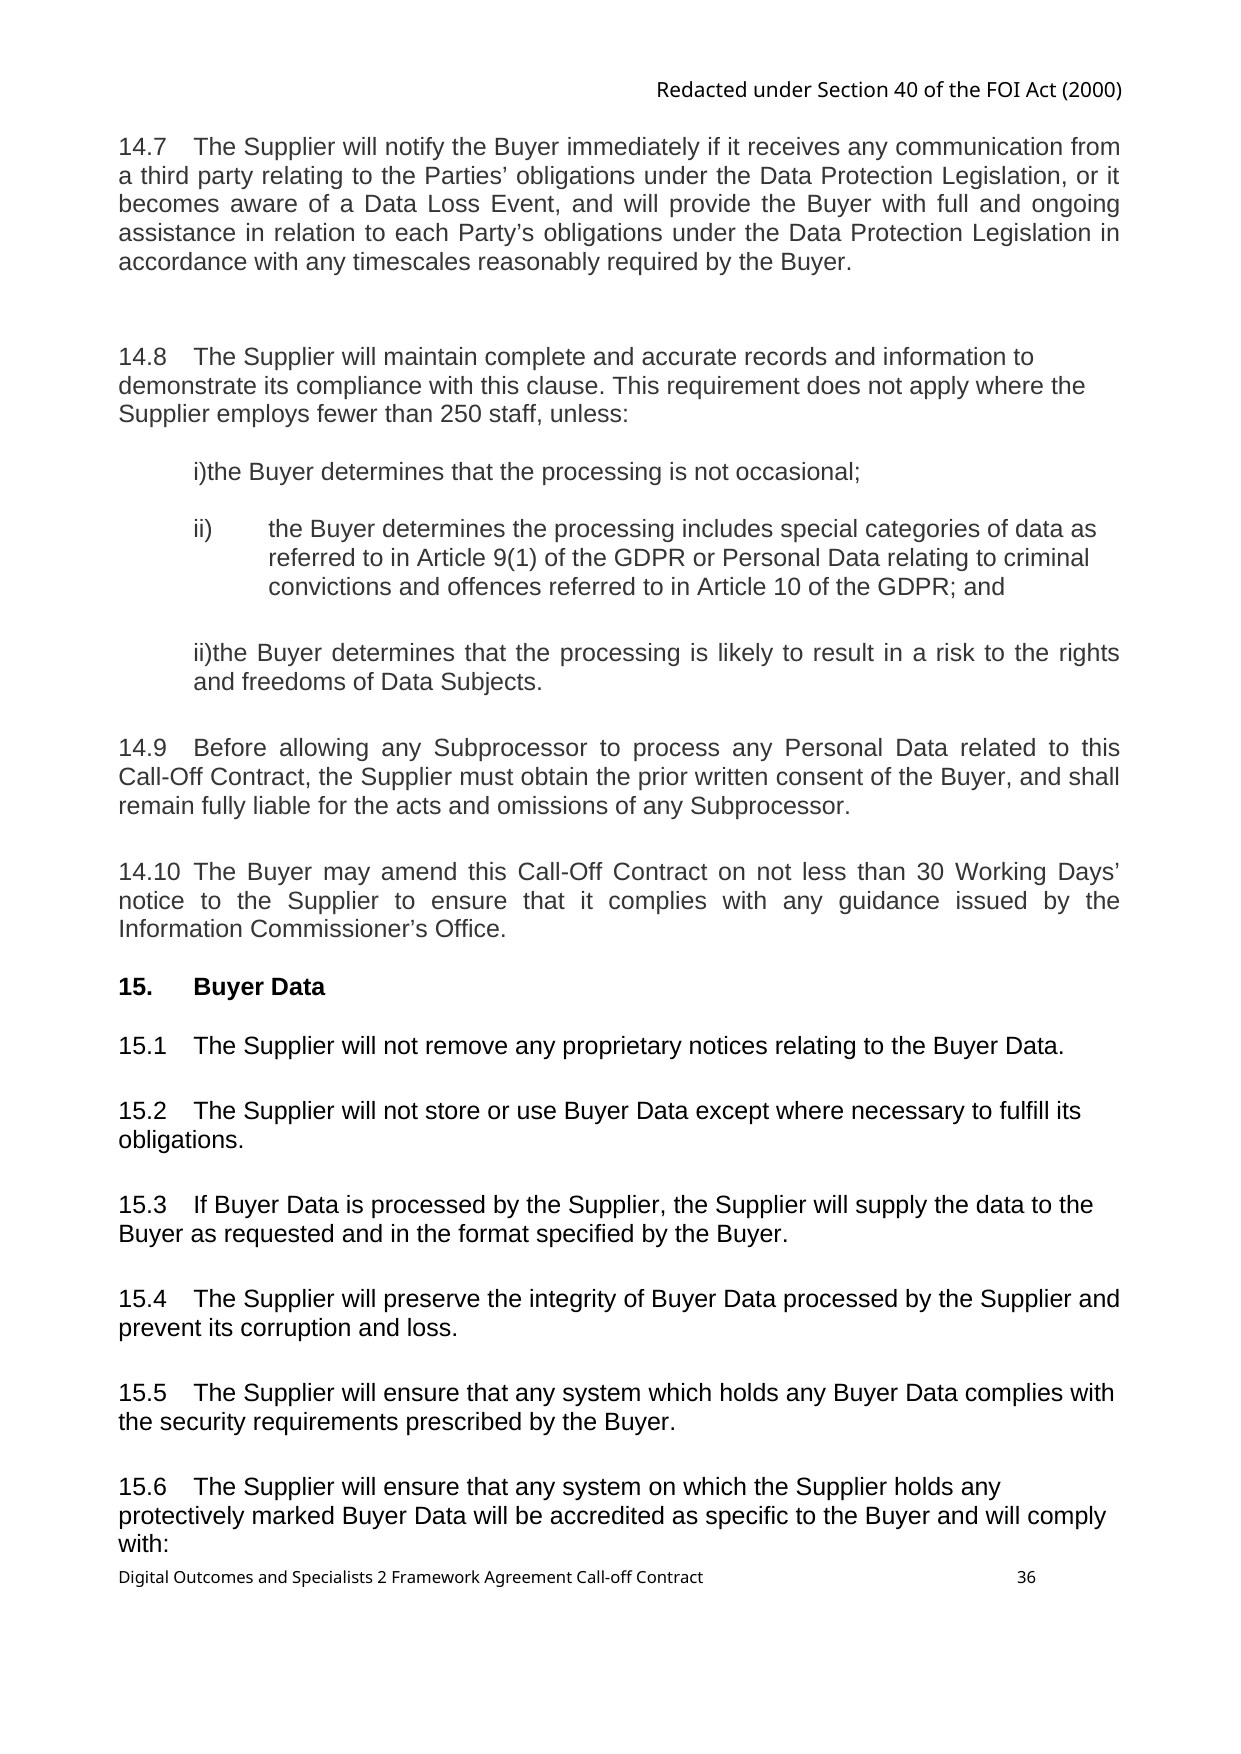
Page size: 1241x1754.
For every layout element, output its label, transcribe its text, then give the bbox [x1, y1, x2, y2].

list the Buyer determines that the processing is not occasional; [193, 457, 1122, 486]
text ii) the Buyer determines the processing includes special categories of data as referred to in Article 9(1) of the GDPR or Personal Data relating to criminal convictions and offences referred to in Article 10 of the GDPR; and [193, 514, 1122, 601]
subtitle 15. Buyer Data [118, 972, 1122, 1001]
text 15.1 The Supplier will not remove any proprietary notices relating to the Buyer Data. [118, 1031, 1122, 1059]
text 14.7 The Supplier will notify the Buyer immediately if it receives any communication from a third party relating to the Parties’ obligations under the Data Protection Legislation, or it becomes aware of a Data Loss Event, and will provide the Buyer with full and ongoing assistance in relation to each Party’s obligations under the Data Protection Legislation in accordance with any timescales reasonably required by the Buyer. [118, 132, 1122, 276]
text 15.5 The Supplier will ensure that any system which holds any Buyer Data complies with the security requirements prescribed by the Buyer. [118, 1378, 1122, 1435]
text 15.6 The Supplier will ensure that any system on which the Supplier holds any protectively marked Buyer Data will be accredited as specific to the Buyer and will comply with: [118, 1472, 1122, 1558]
text 14.8 The Supplier will maintain complete and accurate records and information to demonstrate its compliance with this clause. This requirement does not apply where the Supplier employs fewer than 250 staff, unless: [118, 342, 1122, 428]
text 14.10 The Buyer may amend this Call-Off Contract on not less than 30 Working Days’ notice to the Supplier to ensure that it complies with any guidance issued by the Information Commissioner’s Office. [118, 857, 1122, 943]
text 14.9 Before allowing any Subprocessor to process any Personal Data related to this Call-Off Contract, the Supplier must obtain the prior written consent of the Buyer, and shall remain fully liable for the acts and omissions of any Subprocessor. [118, 733, 1122, 819]
text 15.4 The Supplier will preserve the integrity of Buyer Data processed by the Supplier and prevent its corruption and loss. [118, 1284, 1122, 1341]
list the Buyer determines that the processing is likely to result in a risk to the rights and freedoms of Data Subjects. [193, 638, 1122, 696]
text 15.2 The Supplier will not store or use Buyer Data except where necessary to fulfill its obligations. [118, 1096, 1122, 1153]
text 15.3 If Buyer Data is processed by the Supplier, the Supplier will supply the data to the Buyer as requested and in the format specified by the Buyer. [118, 1190, 1122, 1247]
